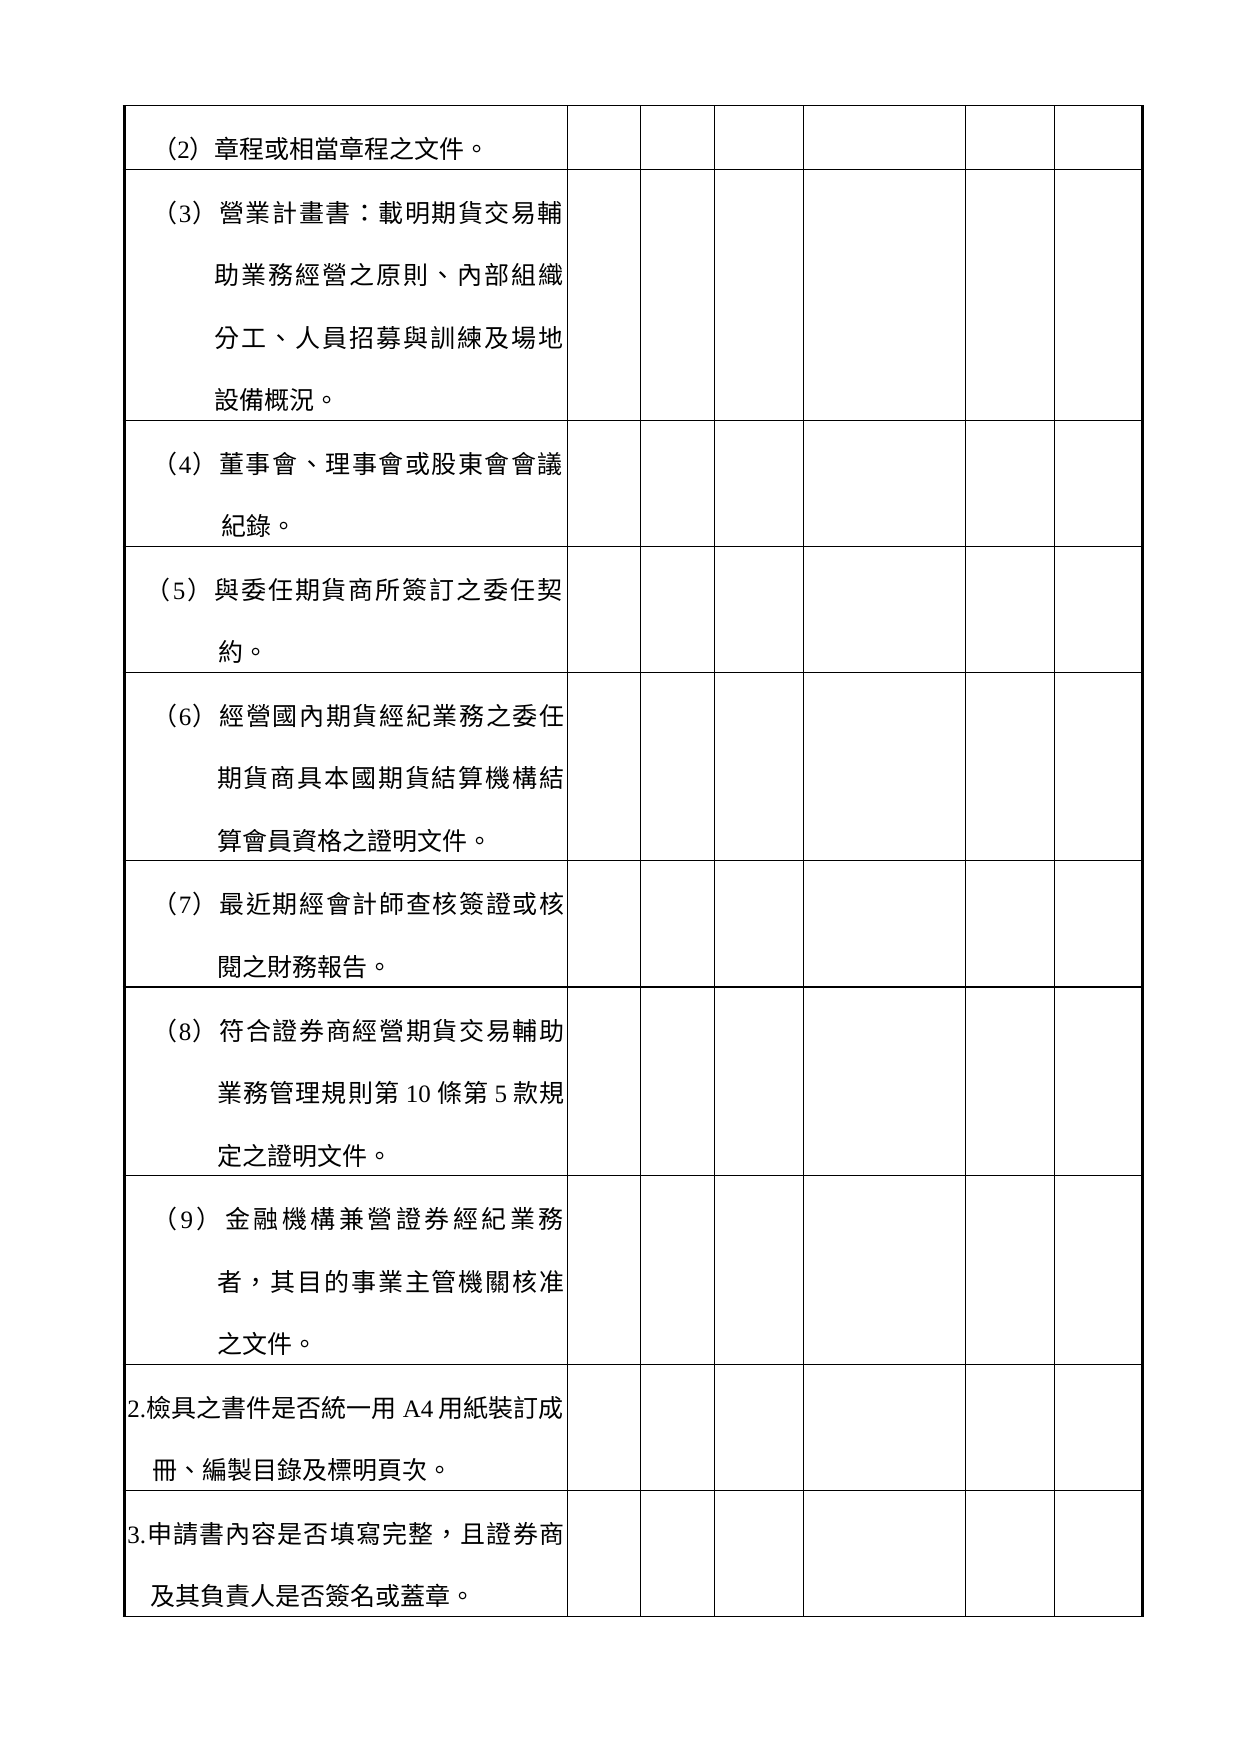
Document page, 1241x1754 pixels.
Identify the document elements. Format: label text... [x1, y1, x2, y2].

table_cell [804, 861, 965, 986]
table_cell [715, 421, 803, 546]
table_cell [966, 673, 1054, 860]
table_cell [1055, 170, 1141, 420]
table_cell [804, 547, 965, 672]
table_cell [804, 421, 965, 546]
table_cell [715, 547, 803, 672]
table_cell [1055, 547, 1141, 672]
table_cell [106, 420, 123, 546]
table_cell [106, 986, 123, 1175]
table_cell [804, 106, 965, 169]
table_cell （5）與委任期貨商所簽訂之委任契約。 [126, 547, 567, 672]
table_cell [1055, 861, 1141, 986]
table_cell [715, 861, 803, 986]
table_cell （8）符合證券商經營期貨交易輔助業務管理規則第10條第5款規定之證明文件。 [126, 988, 567, 1175]
table_cell [106, 1364, 123, 1489]
table_cell [568, 106, 640, 169]
table_cell [641, 988, 714, 1175]
table_cell [641, 1176, 714, 1363]
table_cell [966, 988, 1054, 1175]
table_cell [568, 861, 640, 986]
table_cell [106, 1490, 123, 1616]
table_cell [568, 1176, 640, 1363]
table_cell [1144, 420, 1158, 546]
table_cell [715, 1491, 803, 1616]
table_cell [1055, 421, 1141, 546]
table_cell [966, 1176, 1054, 1363]
table_cell [1055, 1491, 1141, 1616]
table_cell [1055, 988, 1141, 1175]
table_cell [715, 1365, 803, 1489]
table_cell [641, 1491, 714, 1616]
table_cell [804, 1365, 965, 1489]
table_cell [804, 1491, 965, 1616]
table_cell [1055, 673, 1141, 860]
table_cell [715, 988, 803, 1175]
table_cell [568, 988, 640, 1175]
table_cell [966, 1365, 1054, 1489]
table_cell 3.申請書內容是否填寫完整，且證券商及其負責人是否簽名或蓋章。 [126, 1491, 567, 1616]
table_cell [1144, 1175, 1158, 1363]
table_cell [715, 1176, 803, 1363]
table_cell [568, 673, 640, 860]
table_cell [106, 105, 123, 169]
table_cell （7）最近期經會計師查核簽證或核閱之財務報告。 [126, 861, 567, 986]
table_cell [106, 169, 123, 420]
table_cell [966, 1491, 1054, 1616]
table_cell [641, 861, 714, 986]
table_cell [1144, 1490, 1158, 1616]
table_cell （6）經營國內期貨經紀業務之委任期貨商具本國期貨結算機構結算會員資格之證明文件。 [126, 673, 567, 860]
table_cell [1055, 106, 1141, 169]
table_cell [568, 1491, 640, 1616]
table_cell [966, 861, 1054, 986]
table_cell [641, 170, 714, 420]
table_cell [641, 106, 714, 169]
table_cell [804, 988, 965, 1175]
table_cell [106, 860, 123, 986]
table_cell [715, 673, 803, 860]
table_cell （2）章程或相當章程之文件。 [126, 106, 567, 169]
table_cell [1055, 1176, 1141, 1363]
table_cell 2.檢具之書件是否統一用A4用紙裝訂成冊、編製目錄及標明頁次。 [126, 1365, 567, 1489]
table_cell [1144, 1364, 1158, 1489]
table_cell [715, 170, 803, 420]
table_cell [568, 170, 640, 420]
table_cell [106, 546, 123, 672]
table_cell （9）金融機構兼營證券經紀業務者，其目的事業主管機關核准之文件。 [126, 1176, 567, 1363]
table_cell [641, 421, 714, 546]
table_cell （4）董事會、理事會或股東會會議紀錄。 [126, 421, 567, 546]
table_cell [106, 672, 123, 860]
table_cell [966, 421, 1054, 546]
table_cell [1144, 860, 1158, 986]
table_cell [966, 547, 1054, 672]
table_cell [568, 547, 640, 672]
table_cell [1144, 105, 1158, 169]
table_cell [804, 1176, 965, 1363]
table_cell [1144, 672, 1158, 860]
table_cell [1144, 169, 1158, 420]
table_cell （3）營業計畫書：載明期貨交易輔助業務經營之原則、內部組織分工、人員招募與訓練及場地設備概況。 [126, 170, 567, 420]
table_cell [804, 170, 965, 420]
table_cell [804, 673, 965, 860]
table_cell [568, 421, 640, 546]
table_cell [641, 1365, 714, 1489]
table_cell [966, 170, 1054, 420]
table_cell [1055, 1365, 1141, 1489]
table_cell [715, 106, 803, 169]
table_cell [106, 1175, 123, 1363]
table_cell [966, 106, 1054, 169]
table_cell [641, 547, 714, 672]
table_cell [1144, 986, 1158, 1175]
table_cell [1144, 546, 1158, 672]
table_cell [568, 1365, 640, 1489]
table_cell [641, 673, 714, 860]
